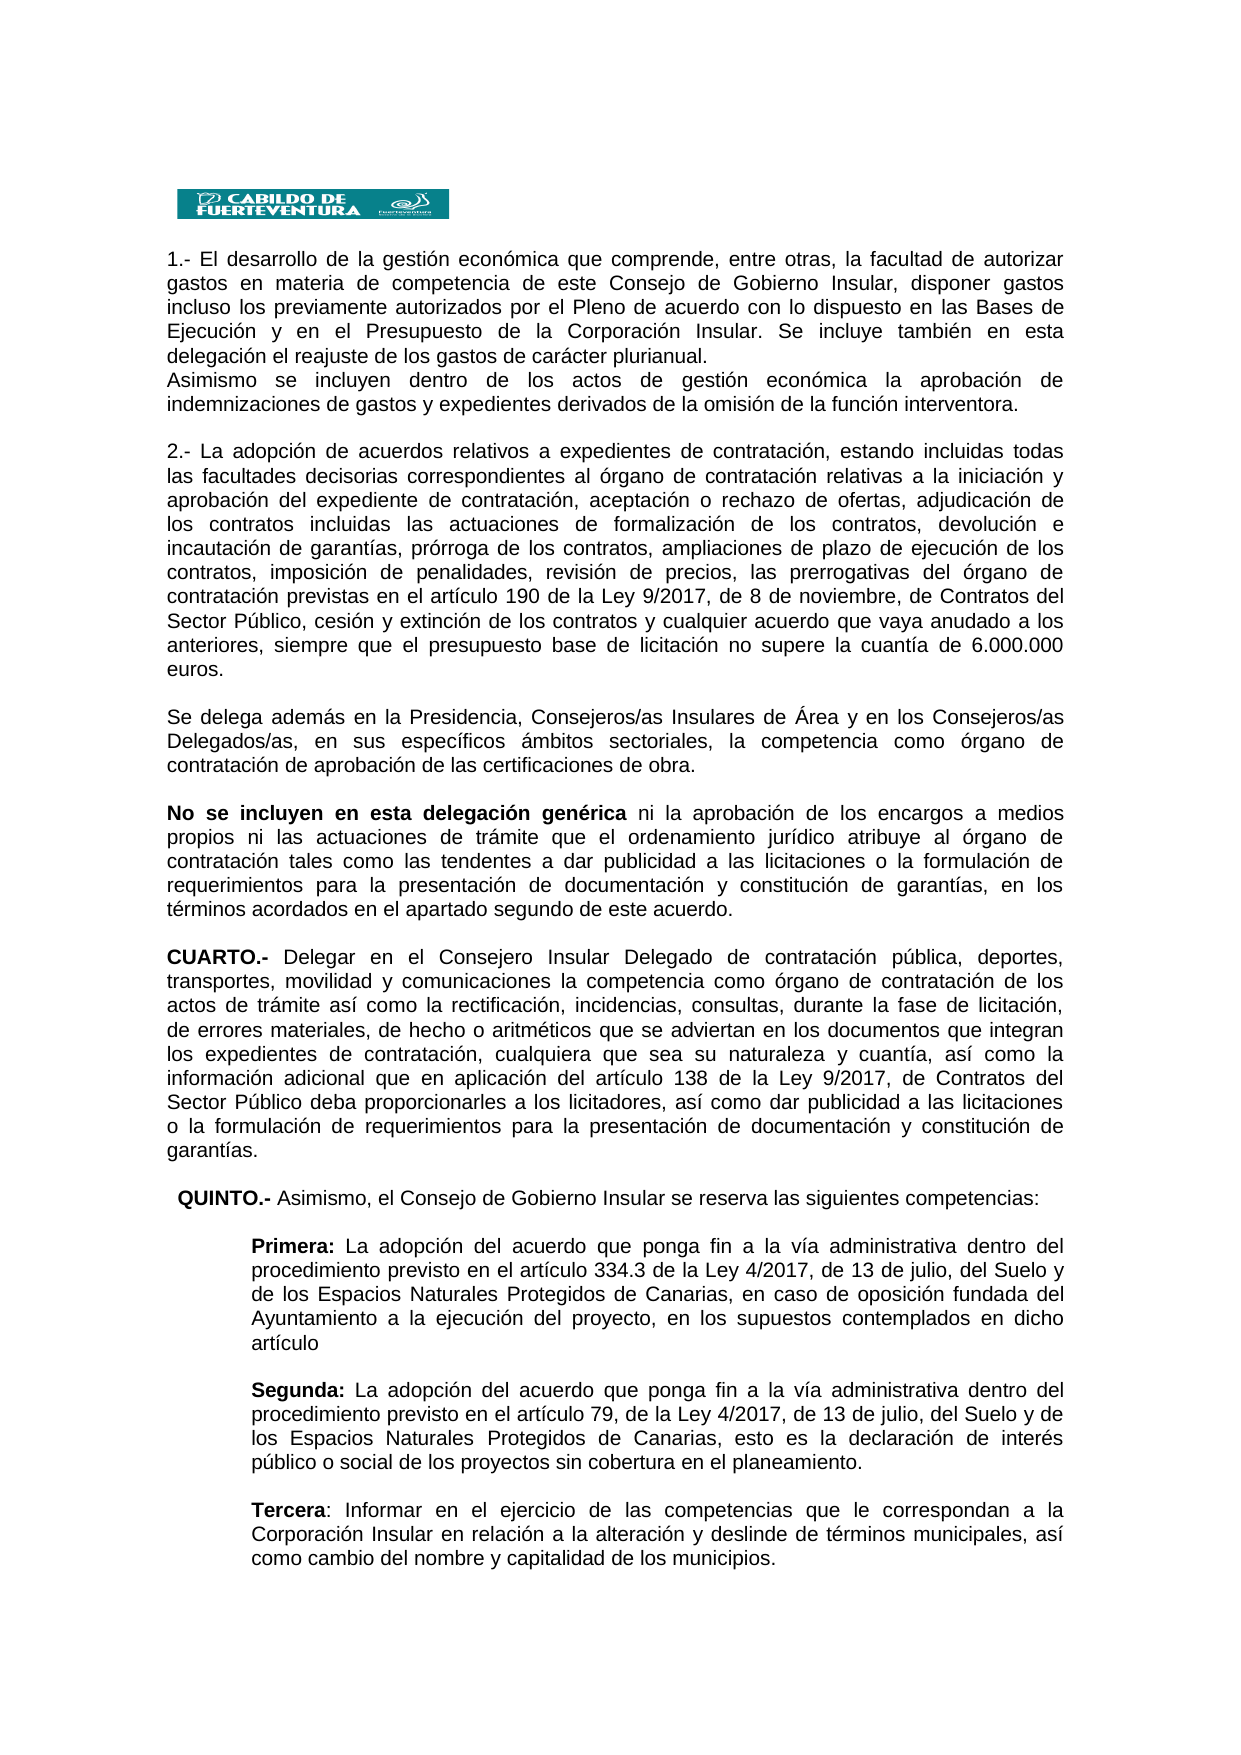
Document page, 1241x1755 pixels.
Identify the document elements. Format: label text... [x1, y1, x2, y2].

text Segunda: La adopción del acuerdo que ponga fin a la vía administrativa dentro del procedimiento previsto en el artículo 79, de la Ley 4/2017, de 13 de julio, del Suelo y de los Espacios Naturales Protegidos de Canarias, esto es la declaración de interés público o social de los proyectos sin cobertura en el planeamiento. [251, 1378, 1064, 1474]
picture [177, 189, 450, 219]
text Asimismo se incluyen dentro de los actos de gestión económica la aprobación de indemnizaciones de gastos y expedientes derivados de la omisión de la función interventora. [167, 367, 1064, 416]
text QUINTO.- Asimismo, el Consejo de Gobierno Insular se reserva las siguientes competencias: [177, 1186, 1076, 1210]
text No se incluyen en esta delegación genérica ni la aprobación de los encargos a medios propios ni las actuaciones de trámite que el ordenamiento jurídico atribuye al órgano de contratación tales como las tendentes a dar publicidad a las licitaciones o la formulación de requerimientos para la presentación de documentación y constitución de garantías, en los términos acordados en el apartado segundo de este acuerdo. [167, 801, 1064, 921]
text Primera: La adopción del acuerdo que ponga fin a la vía administrativa dentro del procedimiento previsto en el artículo 334.3 de la Ley 4/2017, de 13 de julio, del Suelo y de los Espacios Naturales Protegidos de Canarias, en caso de oposición fundada del Ayuntamiento a la ejecución del proyecto, en los supuestos contemplados en dicho artículo [251, 1234, 1064, 1354]
text 1.- El desarrollo de la gestión económica que comprende, entre otras, la facultad de autorizar gastos en materia de competencia de este Consejo de Gobierno Insular, disponer gastos incluso los previamente autorizados por el Pleno de acuerdo con lo dispuesto en las Bases de Ejecución y en el Presupuesto de la Corporación Insular. Se incluye también en esta delegación el reajuste de los gastos de carácter plurianual. [167, 247, 1064, 367]
text 2.- La adopción de acuerdos relativos a expedientes de contratación, estando incluidas todas las facultades decisorias correspondientes al órgano de contratación relativas a la iniciación y aprobación del expediente de contratación, aceptación o rechazo de ofertas, adjudicación de los contratos incluidas las actuaciones de formalización de los contratos, devolución e incautación de garantías, prórroga de los contratos, ampliaciones de plazo de ejecución de los contratos, imposición de penalidades, revisión de precios, las prerrogativas del órgano de contratación previstas en el artículo 190 de la Ley 9/2017, de 8 de noviembre, de Contratos del Sector Público, cesión y extinción de los contratos y cualquier acuerdo que vaya anudado a los anteriores, siempre que el presupuesto base de licitación no supere la cuantía de 6.000.000 euros. [167, 439, 1064, 681]
text Tercera: Informar en el ejercicio de las competencias que le correspondan a la Corporación Insular en relación a la alteración y deslinde de términos municipales, así como cambio del nombre y capitalidad de los municipios. [251, 1498, 1064, 1570]
text Se delega además en la Presidencia, Consejeros/as Insulares de Área y en los Consejeros/as Delegados/as, en sus específicos ámbitos sectoriales, la competencia como órgano de contratación de aprobación de las certificaciones de obra. [167, 704, 1064, 777]
text CUARTO.- Delegar en el Consejero Insular Delegado de contratación pública, deportes, transportes, movilidad y comunicaciones la competencia como órgano de contratación de los actos de trámite así como la rectificación, incidencias, consultas, durante la fase de licitación, de errores materiales, de hecho o aritméticos que se adviertan en los documentos que integran los expedientes de contratación, cualquiera que sea su naturaleza y cuantía, así como la información adicional que en aplicación del artículo 138 de la Ley 9/2017, de Contratos del Sector Público deba proporcionarles a los licitadores, así como dar publicidad a las licitaciones o la formulación de requerimientos para la presentación de documentación y constitución de garantías. [167, 945, 1064, 1162]
